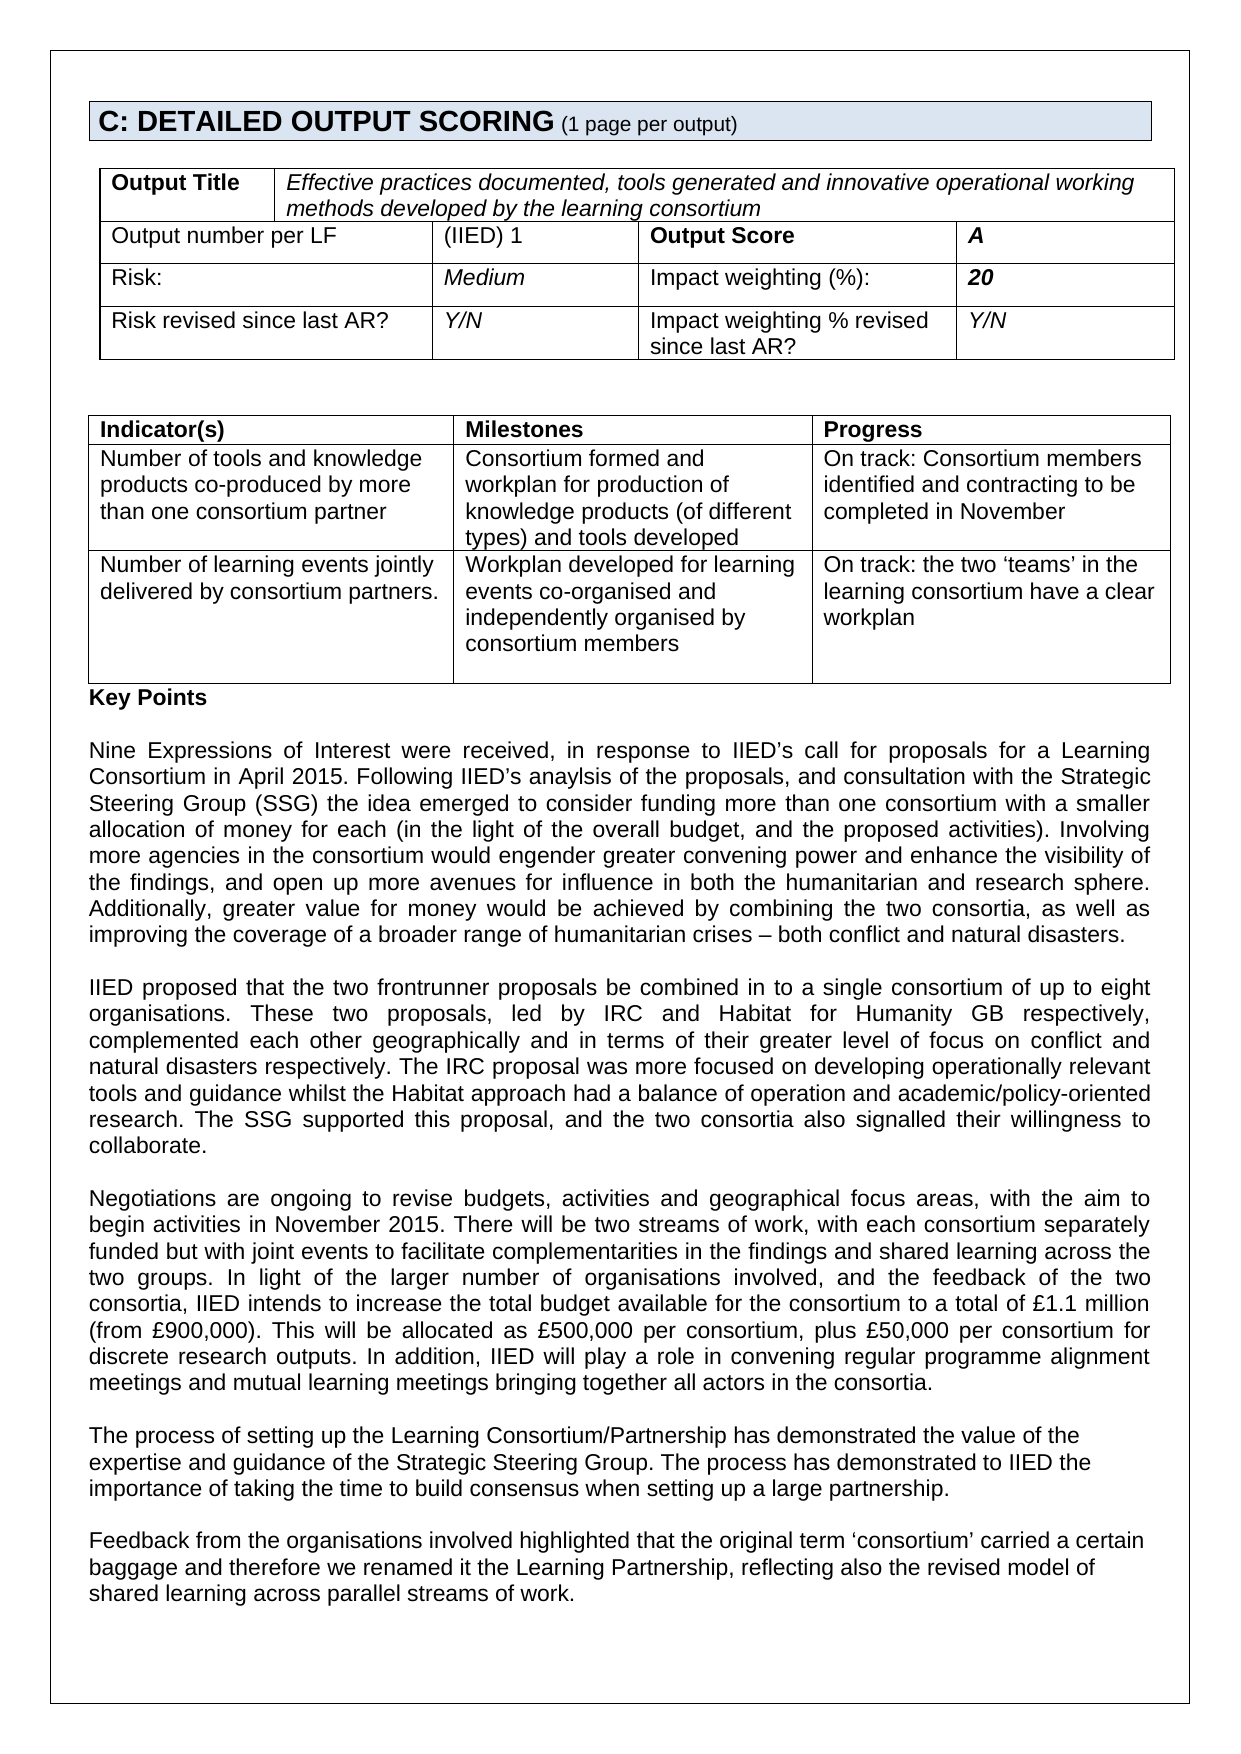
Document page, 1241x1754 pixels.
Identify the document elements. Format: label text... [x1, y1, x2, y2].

table_header Effective practices documented, tools generated and innovative operational working methods developed by the learning consortium [275, 169, 1174, 221]
text Key Points [89, 684, 1152, 711]
table_cell On track: Consortium members identified and contracting to be completed in November [813, 445, 1170, 550]
table_cell Output Score [639, 222, 956, 263]
table_cell Y/N [433, 307, 638, 359]
table_cell On track: the two ‘teams’ in the learning consortium have a clear workplan [813, 551, 1170, 683]
subtitle C: DETAILED OUTPUT SCORING (1 page per output) [90, 102, 1151, 140]
table_cell Risk: [101, 264, 432, 306]
table_cell (IIED) 1 [433, 222, 638, 263]
table_cell A [957, 222, 1174, 263]
table_cell Output number per LF [101, 222, 432, 263]
text The process of setting up the Learning Consortium/Partnership has demonstrated the value of the expertise and guidance of the Strategic Steering Group. The process has demonstrated to IIED the importance of taking the time to build consensus when setting up a large partnership. [89, 1422, 1152, 1501]
table_header Progress [813, 416, 1170, 444]
table_cell Medium [433, 264, 638, 306]
table_header Milestones [454, 416, 812, 444]
table_cell Risk revised since last AR? [101, 307, 432, 359]
text Negotiations are ongoing to revise budgets, activities and geographical focus areas, with the aim to begin activities in November 2015. There will be two streams of work, with each consortium separately funded but with joint events to facilitate complementarities in the findings and shared learning across the two groups. In light of the larger number of organisations involved, and the feedback of the two consortia, IIED intends to increase the total budget available for the consortium to a total of £1.1 million (from £900,000). This will be allocated as £500,000 per consortium, plus £50,000 per consortium for discrete research outputs. In addition, IIED will play a role in convening regular programme alignment meetings and mutual learning meetings bringing together all actors in the consortia. [89, 1185, 1152, 1396]
table_cell 20 [957, 264, 1174, 306]
table_cell Workplan developed for learning events co-organised and independently organised by consortium members [454, 551, 812, 683]
text IIED proposed that the two frontrunner proposals be combined in to a single consortium of up to eight organisations. These two proposals, led by IRC and Habitat for Humanity GB respectively, complemented each other geographically and in terms of their greater level of focus on conflict and natural disasters respectively. The IRC proposal was more focused on developing operationally relevant tools and guidance whilst the Habitat approach had a balance of operation and academic/policy-oriented research. The SSG supported this proposal, and the two consortia also signalled their willingness to collaborate. [89, 974, 1152, 1158]
table_cell Y/N [957, 307, 1174, 359]
table_cell Impact weighting (%): [639, 264, 956, 306]
table_cell Consortium formed and workplan for production of knowledge products (of different types) and tools developed [454, 445, 812, 550]
text Nine Expressions of Interest were received, in response to IIED’s call for proposals for a Learning Consortium in April 2015. Following IIED’s anaylsis of the proposals, and consultation with the Strategic Steering Group (SSG) the idea emerged to consider funding more than one consortium with a smaller allocation of money for each (in the light of the overall budget, and the proposed activities). Involving more agencies in the consortium would engender greater convening power and enhance the visibility of the findings, and open up more avenues for influence in both the humanitarian and research sphere. Additionally, greater value for money would be achieved by combining the two consortia, as well as improving the coverage of a broader range of humanitarian crises – both conflict and natural disasters. [89, 737, 1152, 948]
table_cell Number of learning events jointly delivered by consortium partners. [89, 551, 453, 683]
table_header Output Title [101, 169, 274, 221]
table_cell Number of tools and knowledge products co-produced by more than one consortium partner [89, 445, 453, 550]
text Feedback from the organisations involved highlighted that the original term ‘consortium’ carried a certain baggage and therefore we renamed it the Learning Partnership, reflecting also the revised model of shared learning across parallel streams of work. [89, 1527, 1152, 1607]
table_header Indicator(s) [89, 416, 453, 444]
table_cell Impact weighting % revised since last AR? [639, 307, 956, 359]
